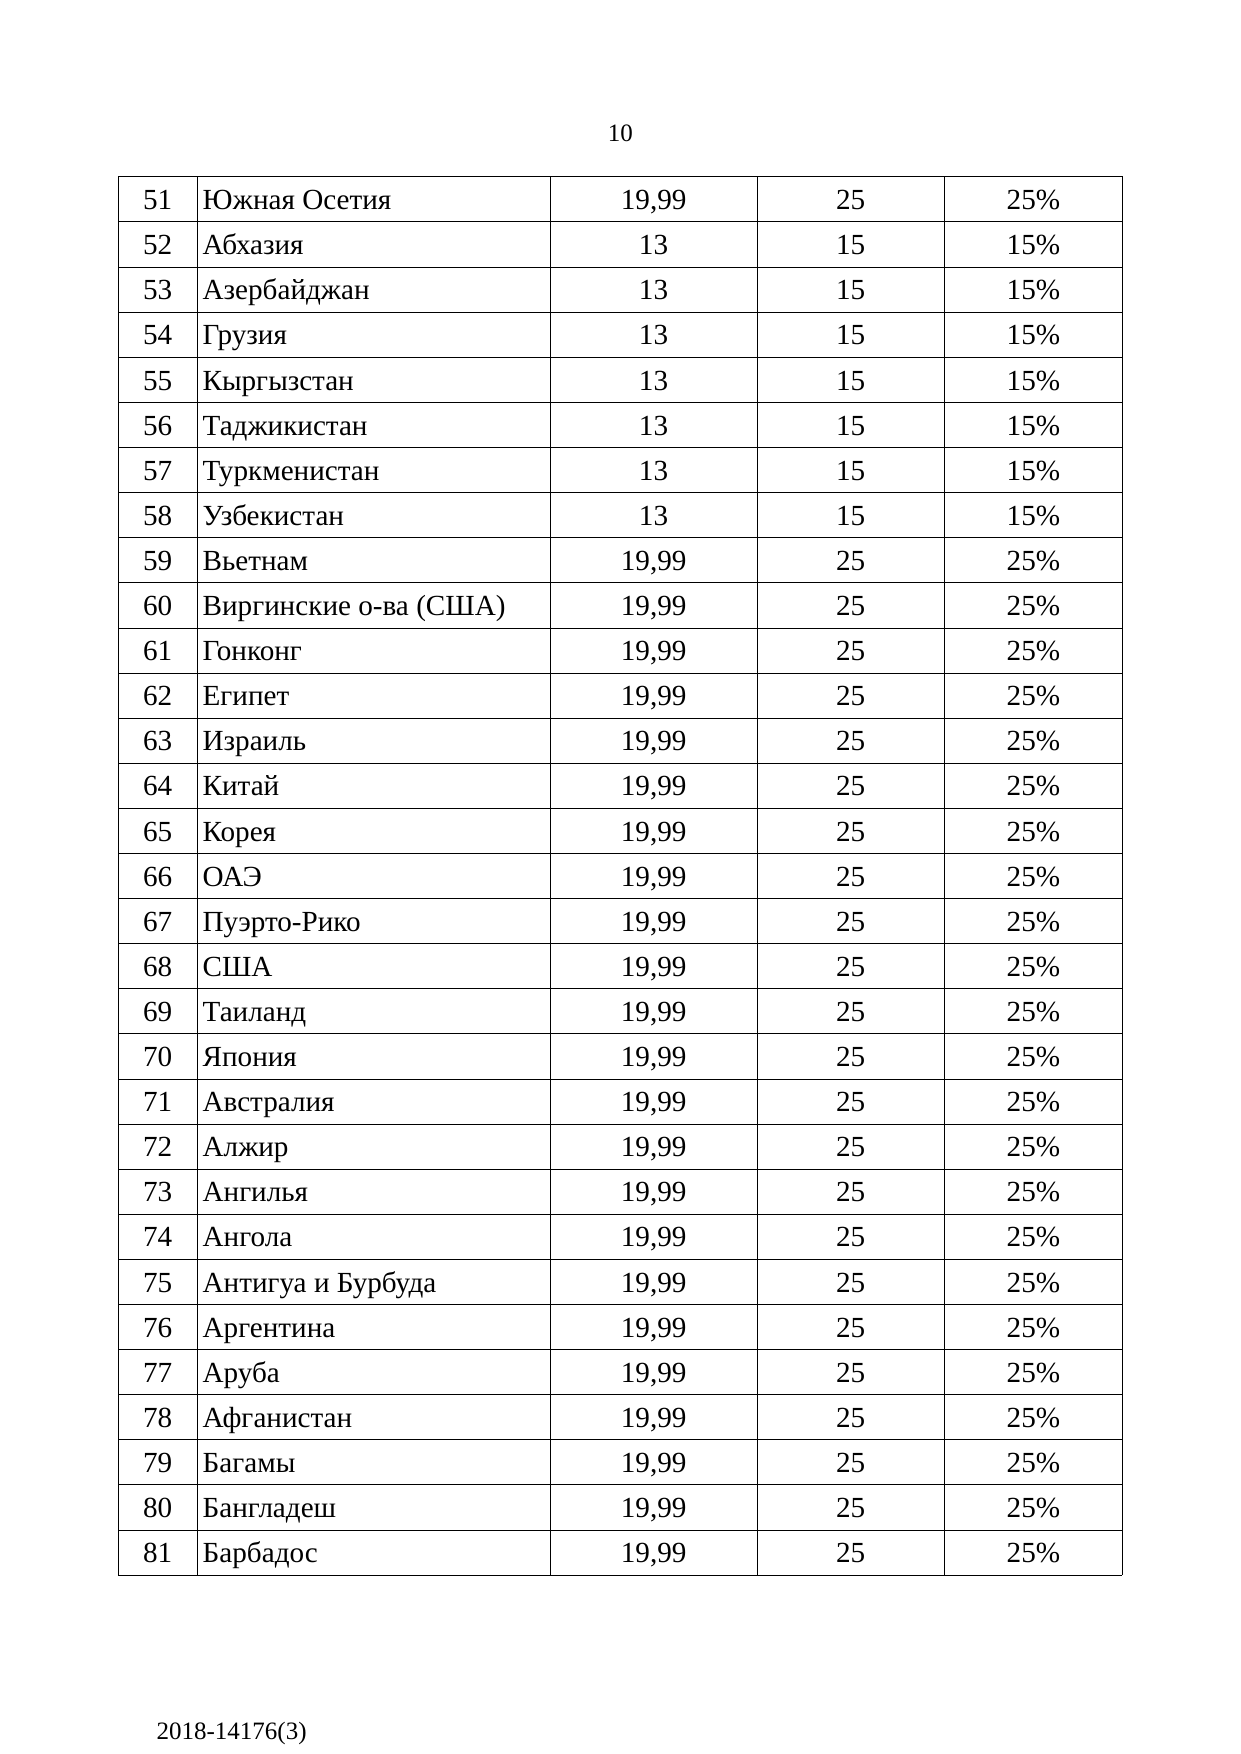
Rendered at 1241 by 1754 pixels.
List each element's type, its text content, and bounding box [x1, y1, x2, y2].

table_cell 15 [758, 313, 944, 357]
table_cell 25 [758, 1125, 944, 1169]
table_cell 15% [945, 313, 1122, 357]
table_cell 13 [551, 448, 757, 492]
table_cell 19,99 [551, 1034, 757, 1078]
table_cell 13 [551, 493, 757, 537]
table_cell 19,99 [551, 1260, 757, 1304]
table_cell Алжир [198, 1125, 550, 1169]
table_cell 19,99 [551, 674, 757, 718]
table_cell 19,99 [551, 989, 757, 1033]
table_cell Таджикистан [198, 403, 550, 447]
table_cell 25% [945, 538, 1122, 582]
table_cell Китай [198, 764, 550, 808]
table_cell 73 [119, 1170, 197, 1214]
table_cell 56 [119, 403, 197, 447]
table_cell 81 [119, 1531, 197, 1574]
table_cell 25 [758, 1080, 944, 1123]
table_cell 25% [945, 809, 1122, 853]
table_cell Узбекистан [198, 493, 550, 537]
table_cell 25% [945, 719, 1122, 763]
table_cell 25 [758, 1485, 944, 1529]
table_cell ОАЭ [198, 854, 550, 898]
table_cell 72 [119, 1125, 197, 1169]
table_cell 19,99 [551, 899, 757, 943]
table_cell 25 [758, 674, 944, 718]
table_cell 25 [758, 764, 944, 808]
table_cell 25% [945, 1395, 1122, 1439]
table_cell 15% [945, 493, 1122, 537]
table_cell 15% [945, 448, 1122, 492]
table_cell 25% [945, 1440, 1122, 1484]
table_cell 63 [119, 719, 197, 763]
table_cell Австралия [198, 1080, 550, 1123]
table_cell 54 [119, 313, 197, 357]
table_cell 25 [758, 719, 944, 763]
table_cell 25 [758, 629, 944, 672]
table_cell 25 [758, 899, 944, 943]
table_cell 25 [758, 854, 944, 898]
table_cell Азербайджан [198, 268, 550, 312]
table_cell Ангола [198, 1215, 550, 1259]
table_cell 15% [945, 268, 1122, 312]
table_cell 25% [945, 1034, 1122, 1078]
table_cell 19,99 [551, 1395, 757, 1439]
table_cell 19,99 [551, 177, 757, 221]
table_cell 51 [119, 177, 197, 221]
table_cell 67 [119, 899, 197, 943]
table_cell 25% [945, 899, 1122, 943]
table_cell 19,99 [551, 1531, 757, 1574]
table_cell 25% [945, 1350, 1122, 1394]
table_cell 13 [551, 222, 757, 267]
table_cell 25% [945, 1125, 1122, 1169]
table_cell 15 [758, 222, 944, 267]
table_cell 55 [119, 358, 197, 402]
table_cell 13 [551, 403, 757, 447]
table_cell 57 [119, 448, 197, 492]
table_cell 15 [758, 403, 944, 447]
table_cell Таиланд [198, 989, 550, 1033]
table_cell 13 [551, 358, 757, 402]
table_cell Кыргызстан [198, 358, 550, 402]
table_cell 19,99 [551, 538, 757, 582]
table_cell 19,99 [551, 809, 757, 853]
table_cell 19,99 [551, 1170, 757, 1214]
table_cell 15 [758, 268, 944, 312]
table_cell 75 [119, 1260, 197, 1304]
table_cell 19,99 [551, 629, 757, 672]
table_cell 19,99 [551, 854, 757, 898]
table_cell Гонконг [198, 629, 550, 672]
table_cell 25% [945, 674, 1122, 718]
table_cell 80 [119, 1485, 197, 1529]
table_cell Израиль [198, 719, 550, 763]
table_cell Бангладеш [198, 1485, 550, 1529]
table_cell Ангилья [198, 1170, 550, 1214]
table_cell 25% [945, 1215, 1122, 1259]
table_cell 58 [119, 493, 197, 537]
table_cell 19,99 [551, 1080, 757, 1123]
table_cell 69 [119, 989, 197, 1033]
table_cell Аргентина [198, 1305, 550, 1349]
table_cell Корея [198, 809, 550, 853]
table_cell Туркменистан [198, 448, 550, 492]
table_cell 79 [119, 1440, 197, 1484]
table_cell 59 [119, 538, 197, 582]
table_cell 15% [945, 403, 1122, 447]
table_cell 19,99 [551, 1215, 757, 1259]
table_cell 25 [758, 1170, 944, 1214]
table_cell 25 [758, 1260, 944, 1304]
table_cell 25% [945, 764, 1122, 808]
table_cell Аруба [198, 1350, 550, 1394]
table_cell Пуэрто-Рико [198, 899, 550, 943]
table_cell 65 [119, 809, 197, 853]
table_cell 25% [945, 944, 1122, 988]
table_cell 78 [119, 1395, 197, 1439]
table_cell 25 [758, 1034, 944, 1078]
table_cell 25% [945, 1260, 1122, 1304]
table_cell США [198, 944, 550, 988]
table_cell 15 [758, 358, 944, 402]
table_cell 25% [945, 854, 1122, 898]
table_cell 25% [945, 583, 1122, 627]
table_cell 25 [758, 1531, 944, 1574]
table_cell 19,99 [551, 944, 757, 988]
table_cell 60 [119, 583, 197, 627]
table_cell 61 [119, 629, 197, 672]
table_cell 25% [945, 1305, 1122, 1349]
table_cell 25% [945, 1170, 1122, 1214]
table_cell 68 [119, 944, 197, 988]
table_cell 77 [119, 1350, 197, 1394]
table_cell 25% [945, 989, 1122, 1033]
table_cell 25 [758, 538, 944, 582]
table_cell 25 [758, 1350, 944, 1394]
table_cell 25 [758, 177, 944, 221]
table_cell 19,99 [551, 1305, 757, 1349]
table_cell 15% [945, 222, 1122, 267]
table_cell 19,99 [551, 1350, 757, 1394]
table_cell 15 [758, 493, 944, 537]
table_cell 25 [758, 583, 944, 627]
table_cell Вьетнам [198, 538, 550, 582]
table_cell 19,99 [551, 719, 757, 763]
table_cell 25% [945, 1080, 1122, 1123]
table_cell Багамы [198, 1440, 550, 1484]
table_cell 53 [119, 268, 197, 312]
table_cell 25% [945, 177, 1122, 221]
table_cell 15% [945, 358, 1122, 402]
table_cell Барбадос [198, 1531, 550, 1574]
table_cell Виргинские о-ва (США) [198, 583, 550, 627]
table_cell 25% [945, 629, 1122, 672]
table_cell 76 [119, 1305, 197, 1349]
table_cell 66 [119, 854, 197, 898]
table_cell Антигуа и Бурбуда [198, 1260, 550, 1304]
table_cell 25 [758, 1215, 944, 1259]
table_cell 25 [758, 809, 944, 853]
table_cell 74 [119, 1215, 197, 1259]
table_cell Афганистан [198, 1395, 550, 1439]
table_cell 19,99 [551, 1125, 757, 1169]
table_cell Египет [198, 674, 550, 718]
table_cell 70 [119, 1034, 197, 1078]
table_cell 13 [551, 313, 757, 357]
table_cell 25 [758, 944, 944, 988]
table_cell 13 [551, 268, 757, 312]
table_cell Япония [198, 1034, 550, 1078]
table_cell 19,99 [551, 1485, 757, 1529]
table_cell 25 [758, 989, 944, 1033]
table_cell 15 [758, 448, 944, 492]
table_cell 71 [119, 1080, 197, 1123]
table_cell 19,99 [551, 764, 757, 808]
table_cell Грузия [198, 313, 550, 357]
table_cell 62 [119, 674, 197, 718]
table_cell 19,99 [551, 1440, 757, 1484]
table_cell 25% [945, 1531, 1122, 1574]
table_cell 64 [119, 764, 197, 808]
table_cell Южная Осетия [198, 177, 550, 221]
table_cell 19,99 [551, 583, 757, 627]
table_cell Абхазия [198, 222, 550, 267]
table_cell 25% [945, 1485, 1122, 1529]
table_cell 25 [758, 1440, 944, 1484]
table_cell 25 [758, 1395, 944, 1439]
table_cell 52 [119, 222, 197, 267]
table_cell 25 [758, 1305, 944, 1349]
